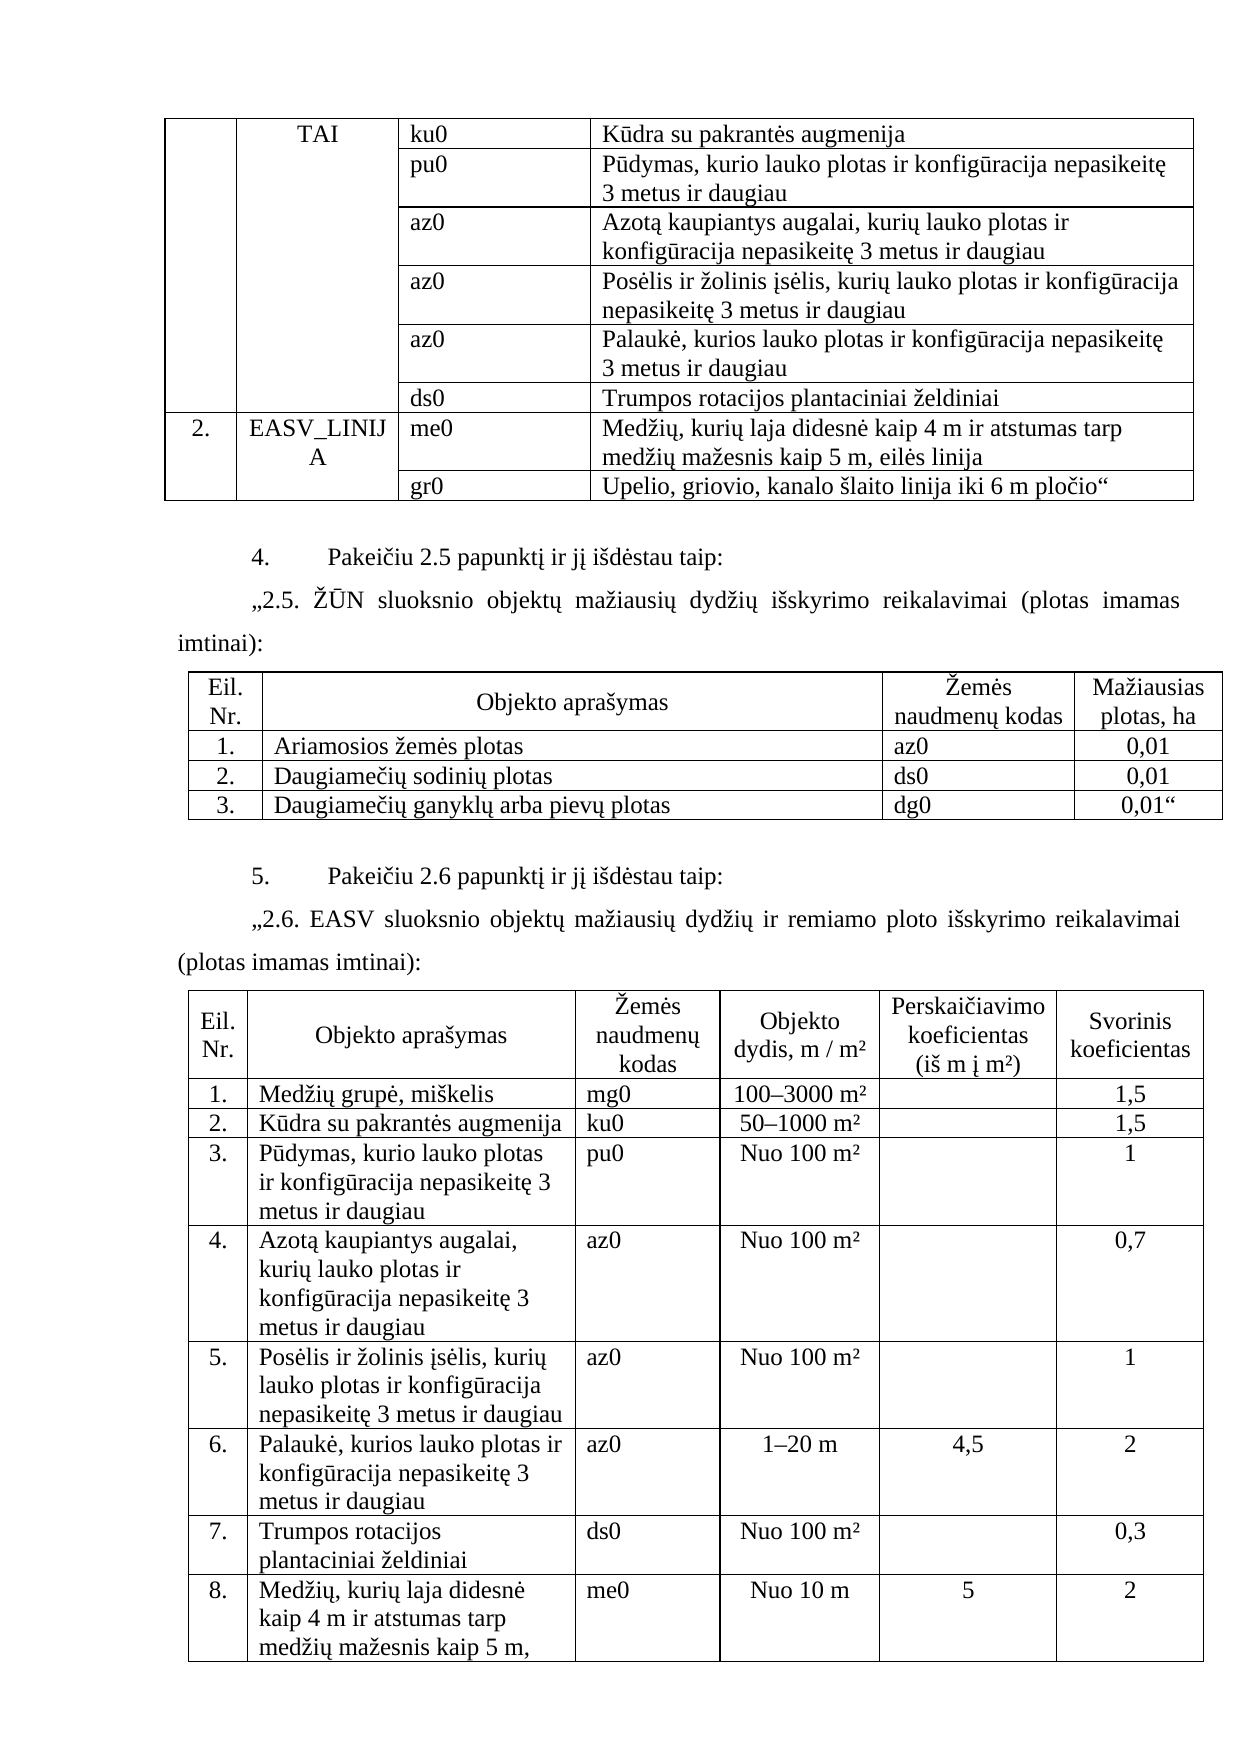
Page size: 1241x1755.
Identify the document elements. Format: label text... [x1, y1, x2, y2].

table_cell 5. [189, 1342, 247, 1428]
table_cell az0 [399, 266, 590, 323]
table_cell Nuo 100 m² [721, 1226, 879, 1341]
table_cell 1. [189, 731, 262, 760]
table_cell az0 [576, 1226, 719, 1341]
table_cell Kūdra su pakrantės augmenija [591, 119, 1193, 148]
table_cell ds0 [883, 761, 1074, 789]
table_cell 0,7 [1057, 1226, 1203, 1341]
table_cell pu0 [399, 149, 590, 206]
table_cell 7. [189, 1516, 247, 1574]
table_cell 3. [189, 791, 262, 819]
table_cell [880, 1138, 1056, 1224]
table_cell 6. [189, 1429, 247, 1515]
table_cell TAI [237, 119, 398, 412]
table_cell me0 [576, 1575, 719, 1661]
table_cell Nuo 100 m² [721, 1516, 879, 1574]
table_cell Nuo 100 m² [721, 1138, 879, 1224]
table_cell [166, 119, 236, 412]
table_cell 1,5 [1057, 1079, 1203, 1107]
table_cell Azotą kaupiantys augalai, kurių lauko plotas ir konfigūracija nepasikeitę 3 metus ir daugiau [248, 1226, 575, 1341]
table_cell Nuo 100 m² [721, 1342, 879, 1428]
table_cell Posėlis ir žolinis įsėlis, kurių lauko plotas ir konfigūracija nepasikeitę 3 metus ir daugiau [591, 266, 1193, 323]
table_cell 2. [166, 413, 236, 500]
table_header Objekto dydis, m / m² [721, 991, 879, 1078]
text 4. Pakeičiu 2.5 papunktį ir jį išdėstau taip: [177, 542, 1181, 571]
table_cell 1,5 [1057, 1109, 1203, 1137]
table_cell Pūdymas, kurio lauko plotas ir konfigūracija nepasikeitę 3 metus ir daugiau [591, 149, 1193, 206]
table_cell Palaukė, kurios lauko plotas ir konfigūracija nepasikeitę 3 metus ir daugiau [591, 325, 1193, 382]
table_header Perskaičiavimo koeficientas (iš m į m²) [880, 991, 1056, 1078]
table_cell me0 [399, 413, 590, 470]
table_cell Daugiamečių sodinių plotas [263, 761, 882, 789]
table_cell az0 [576, 1429, 719, 1515]
table_cell 0,01“ [1075, 791, 1222, 819]
table_cell 1. [189, 1079, 247, 1107]
text 5. Pakeičiu 2.6 papunktį ir jį išdėstau taip: [177, 861, 1181, 890]
table_cell 1–20 m [721, 1429, 879, 1515]
table_cell az0 [399, 325, 590, 382]
table_cell [880, 1516, 1056, 1574]
table_cell az0 [576, 1342, 719, 1428]
table_cell ds0 [576, 1516, 719, 1574]
table_cell 2. [189, 761, 262, 789]
text „2.6. EASV sluoksnio objektų mažiausių dydžių ir remiamo ploto išskyrimo reikalavimai (plotas imamas imtinai): [177, 904, 1181, 976]
table_cell Palaukė, kurios lauko plotas ir konfigūracija nepasikeitę 3 metus ir daugiau [248, 1429, 575, 1515]
table_cell EASV_LINIJA [237, 413, 398, 500]
table_header Žemės naudmenų kodas [576, 991, 719, 1078]
table_cell Azotą kaupiantys augalai, kurių lauko plotas ir konfigūracija nepasikeitę 3 metus ir daugiau [591, 208, 1193, 265]
table_cell 0,01 [1075, 761, 1222, 789]
table_cell pu0 [576, 1138, 719, 1224]
table_cell 4. [189, 1226, 247, 1341]
table_cell ku0 [576, 1109, 719, 1137]
table_cell Trumpos rotacijos plantaciniai želdiniai [591, 383, 1193, 412]
table_header Mažiausias plotas, ha [1075, 673, 1222, 730]
table_cell 2 [1057, 1429, 1203, 1515]
table_cell gr0 [399, 471, 590, 500]
table_cell [880, 1109, 1056, 1137]
table_cell ds0 [399, 383, 590, 412]
table_cell 1 [1057, 1138, 1203, 1224]
table_cell 3. [189, 1138, 247, 1224]
table_header Eil. Nr. [189, 673, 262, 730]
table_header Svorinis koeficientas [1057, 991, 1203, 1078]
text „2.5. ŽŪN sluoksnio objektų mažiausių dydžių išskyrimo reikalavimai (plotas imamas imtinai): [177, 585, 1181, 657]
table_cell 100–3000 m² [721, 1079, 879, 1107]
table_cell mg0 [576, 1079, 719, 1107]
table_cell 2 [1057, 1575, 1203, 1661]
table_cell ku0 [399, 119, 590, 148]
table_cell 0,01 [1075, 731, 1222, 760]
table_cell Medžių grupė, miškelis [248, 1079, 575, 1107]
table_cell [880, 1342, 1056, 1428]
table_cell [880, 1226, 1056, 1341]
table_cell 4,5 [880, 1429, 1056, 1515]
table_cell 0,3 [1057, 1516, 1203, 1574]
table_cell Daugiamečių ganyklų arba pievų plotas [263, 791, 882, 819]
table_header Objekto aprašymas [248, 991, 575, 1078]
table_cell 50–1000 m² [721, 1109, 879, 1137]
table_cell Kūdra su pakrantės augmenija [248, 1109, 575, 1137]
table_cell Pūdymas, kurio lauko plotas ir konfigūracija nepasikeitę 3 metus ir daugiau [248, 1138, 575, 1224]
table_header Eil. Nr. [189, 991, 247, 1078]
table_cell az0 [883, 731, 1074, 760]
table_header Žemės naudmenų kodas [883, 673, 1074, 730]
table_cell Posėlis ir žolinis įsėlis, kurių lauko plotas ir konfigūracija nepasikeitę 3 metus ir daugiau [248, 1342, 575, 1428]
table_cell Medžių, kurių laja didesnė kaip 4 m ir atstumas tarp medžių mažesnis kaip 5 m, eilės linija [591, 413, 1193, 470]
table_cell Trumpos rotacijos plantaciniai želdiniai [248, 1516, 575, 1574]
table_cell Nuo 10 m [721, 1575, 879, 1661]
table_cell Medžių, kurių laja didesnė kaip 4 m ir atstumas tarp medžių mažesnis kaip 5 m, [248, 1575, 575, 1661]
table_header Objekto aprašymas [263, 673, 882, 730]
table_cell [880, 1079, 1056, 1107]
table_cell az0 [399, 208, 590, 265]
table_cell dg0 [883, 791, 1074, 819]
table_cell 8. [189, 1575, 247, 1661]
table_cell 2. [189, 1109, 247, 1137]
table_cell 5 [880, 1575, 1056, 1661]
table_cell Ariamosios žemės plotas [263, 731, 882, 760]
table_cell 1 [1057, 1342, 1203, 1428]
table_cell Upelio, griovio, kanalo šlaito linija iki 6 m pločio“ [591, 471, 1193, 500]
